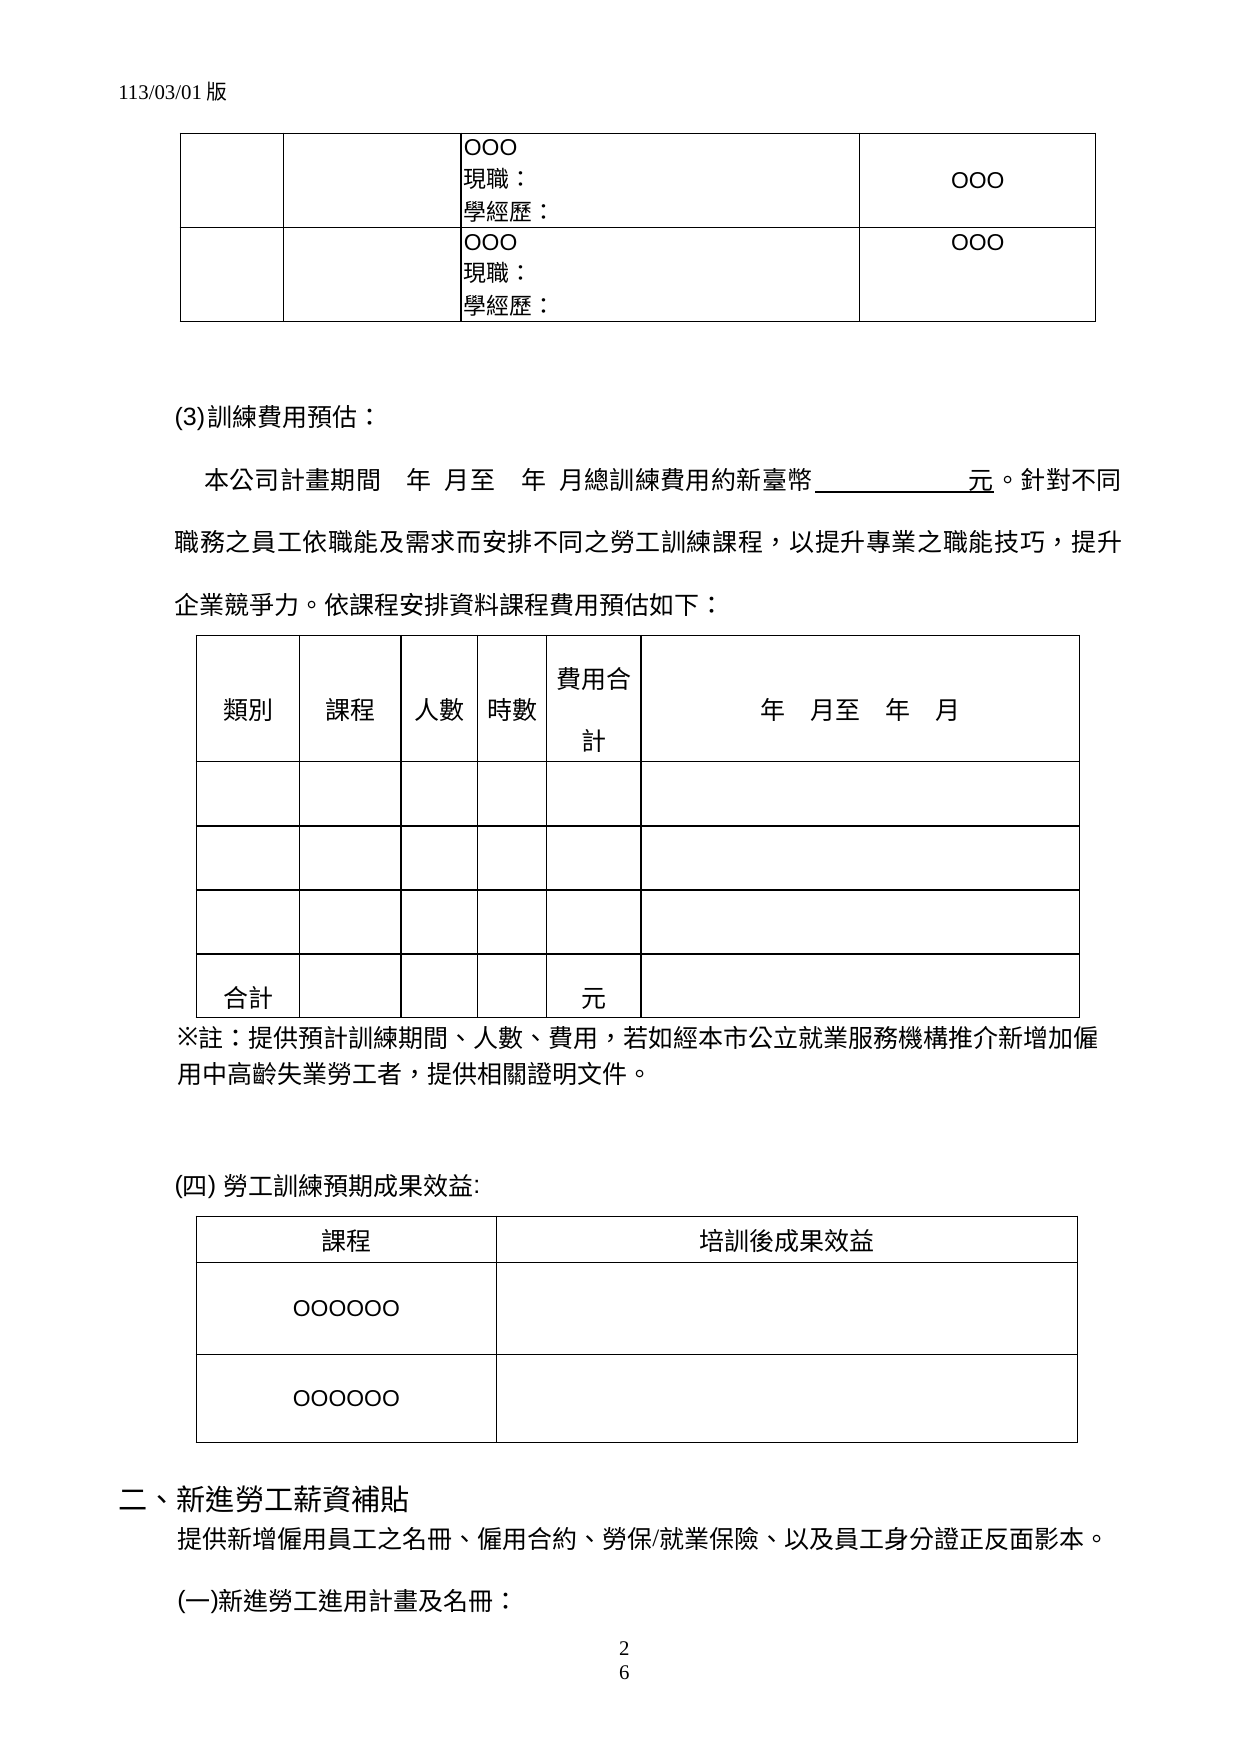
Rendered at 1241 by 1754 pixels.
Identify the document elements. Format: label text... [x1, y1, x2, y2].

table_cell [497, 1355, 1077, 1442]
table_cell [197, 762, 299, 825]
table_cell [642, 827, 1079, 889]
table_cell [478, 955, 546, 1017]
table_cell [284, 228, 460, 321]
table_cell [300, 827, 400, 889]
text 二、新進勞工薪資補貼 [118, 1477, 1122, 1519]
text (四) 勞工訓練預期成果效益: [174, 1153, 1122, 1216]
table_header 類別 [197, 636, 299, 761]
table_header 培訓後成果效益 [497, 1217, 1077, 1262]
text 本公司計畫期間 年 月至 年 月總訓練費用約新臺幣 元。針對不同職務之員工依職能及需求而安排不同之勞工訓練課程，以提升專業之職能技巧，提升企業競爭力。依課程安排資料課程費用預估如下： [174, 447, 1122, 635]
table_header 課程 [197, 1217, 496, 1262]
table_cell [642, 891, 1079, 953]
table_header 人數 [402, 636, 477, 761]
text 提供新增僱用員工之名冊、僱用合約、勞保/就業保險、以及員工身分證正反面影本。 [177, 1519, 1122, 1555]
table_cell 合計 [197, 955, 299, 1017]
table_cell [181, 134, 283, 227]
text ※註：提供預計訓練期間、人數、費用，若如經本市公立就業服務機構推介新增加僱用中高齡失業勞工者，提供相關證明文件。 [177, 1018, 1122, 1091]
table_cell OOO [860, 228, 1095, 321]
table_cell [300, 891, 400, 953]
table_cell [478, 827, 546, 889]
list 訓練費用預估： [174, 385, 1122, 447]
table_cell [402, 827, 477, 889]
table_cell [402, 762, 477, 825]
table_cell [284, 134, 460, 227]
table_header 時數 [478, 636, 546, 761]
table_cell OOO [860, 134, 1095, 227]
text (一)新進勞工進用計畫及名冊： [177, 1582, 1122, 1618]
table_cell OOOOOO [197, 1355, 496, 1442]
table_cell [197, 827, 299, 889]
table_cell [478, 762, 546, 825]
table_header 課程 [300, 636, 400, 761]
table_cell [547, 827, 640, 889]
table_cell [497, 1263, 1077, 1354]
table_cell OOO 現職： 學經歷： [462, 134, 859, 227]
table_header 年 月至 年 月 [642, 636, 1079, 761]
table_cell OOO 現職： 學經歷： [462, 228, 859, 321]
table_cell [300, 762, 400, 825]
table_cell [197, 891, 299, 953]
table_cell [300, 955, 400, 1017]
table_cell [181, 228, 283, 321]
table_cell [478, 891, 546, 953]
table_cell [402, 955, 477, 1017]
table_cell [402, 891, 477, 953]
table_header 費用合計 [547, 636, 640, 761]
table_cell [642, 762, 1079, 825]
table_cell [547, 762, 640, 825]
table_cell 元 [547, 955, 640, 1017]
table_cell [642, 955, 1079, 1017]
table_cell OOOOOO [197, 1263, 496, 1354]
table_cell [547, 891, 640, 953]
